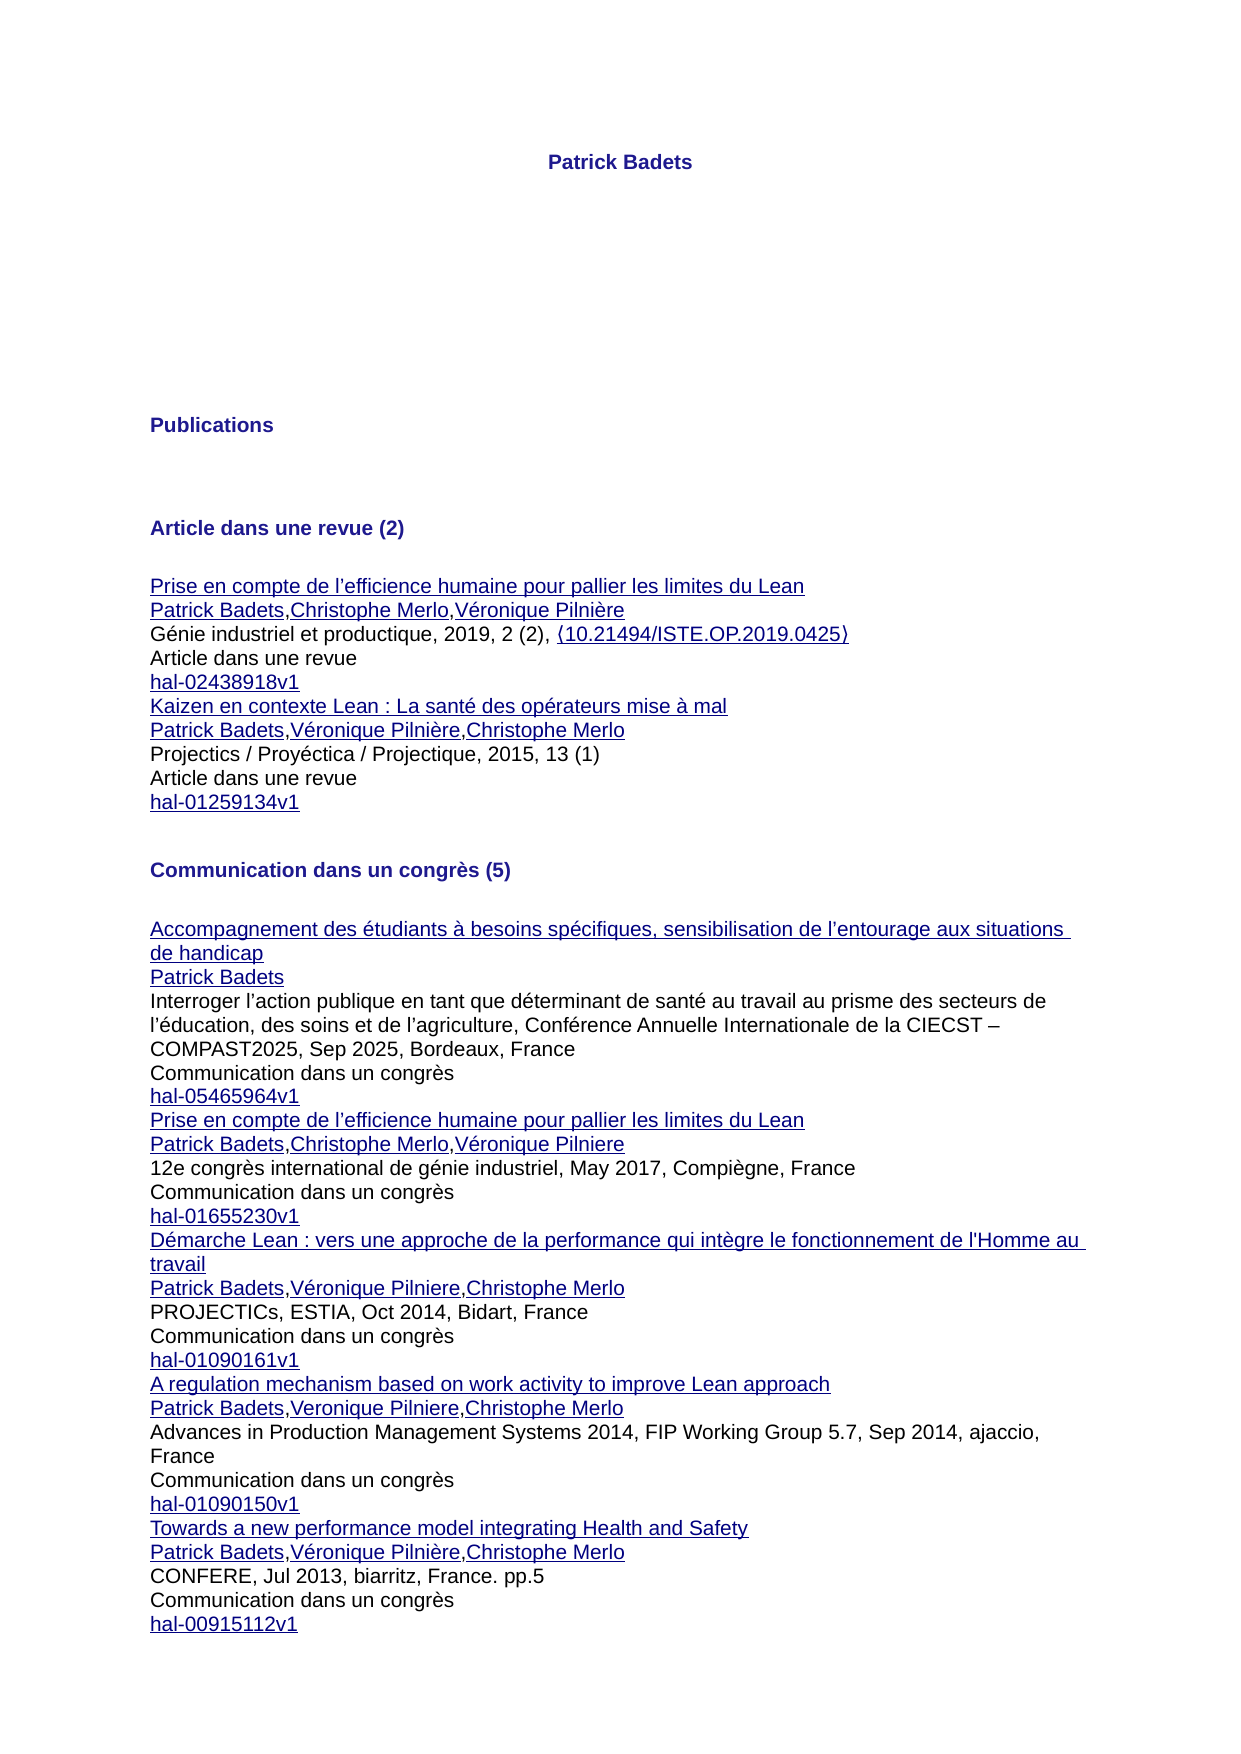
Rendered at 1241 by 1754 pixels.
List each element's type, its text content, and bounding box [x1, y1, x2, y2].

table_cell Towards a new performance model integrating Health and Safety Patrick Badets,Véronique Pilnière,Christophe Merlo CONFERE, Jul 2013, biarritz, France. pp.5 Communication dans un congrès hal-00915112v1 [150, 1516, 1090, 1635]
table_header Prise en compte de l’efficience humaine pour pallier les limites du Lean Patrick Badets,Christophe Merlo,Véronique Pilnière Génie industriel et productique, 2019, 2 (2), ⟨10.21494/ISTE.OP.2019.0425⟩ Article dans une revue hal-02438918v1 [150, 574, 1090, 694]
table_cell A regulation mechanism based on work activity to improve Lean approach Patrick Badets,Veronique Pilniere,Christophe Merlo Advances in Production Management Systems 2014, FIP Working Group 5.7, Sep 2014, ajaccio, France Communication dans un congrès hal-01090150v1 [150, 1372, 1090, 1516]
subtitle Publications [150, 412, 1090, 436]
subtitle Patrick Badets [150, 150, 1090, 174]
table_header Accompagnement des étudiants à besoins spécifiques, sensibilisation de l’entourage aux situations de handicap Patrick Badets Interroger l’action publique en tant que déterminant de santé au travail au prisme des secteurs de l’éducation, des soins et de l’agriculture, Conférence Annuelle Internationale de la CIECST – COMPAST2025, Sep 2025, Bordeaux, France Communication dans un congrès hal-05465964v1 [150, 917, 1090, 1108]
table_cell Prise en compte de l’efficience humaine pour pallier les limites du Lean Patrick Badets,Christophe Merlo,Véronique Pilniere 12e congrès international de génie industriel, May 2017, Compiègne, France Communication dans un congrès hal-01655230v1 [150, 1108, 1090, 1228]
subtitle Article dans une revue (2) [150, 516, 1090, 539]
table_cell Démarche Lean : vers une approche de la performance qui intègre le fonctionnement de l'Homme au travail Patrick Badets,Véronique Pilniere,Christophe Merlo PROJECTICs, ESTIA, Oct 2014, Bidart, France Communication dans un congrès hal-01090161v1 [150, 1228, 1090, 1372]
subtitle Communication dans un congrès (5) [150, 858, 1090, 882]
table_cell Kaizen en contexte Lean : La santé des opérateurs mise à mal Patrick Badets,Véronique Pilnière,Christophe Merlo Projectics / Proyéctica / Projectique, 2015, 13 (1) Article dans une revue hal-01259134v1 [150, 694, 1090, 813]
